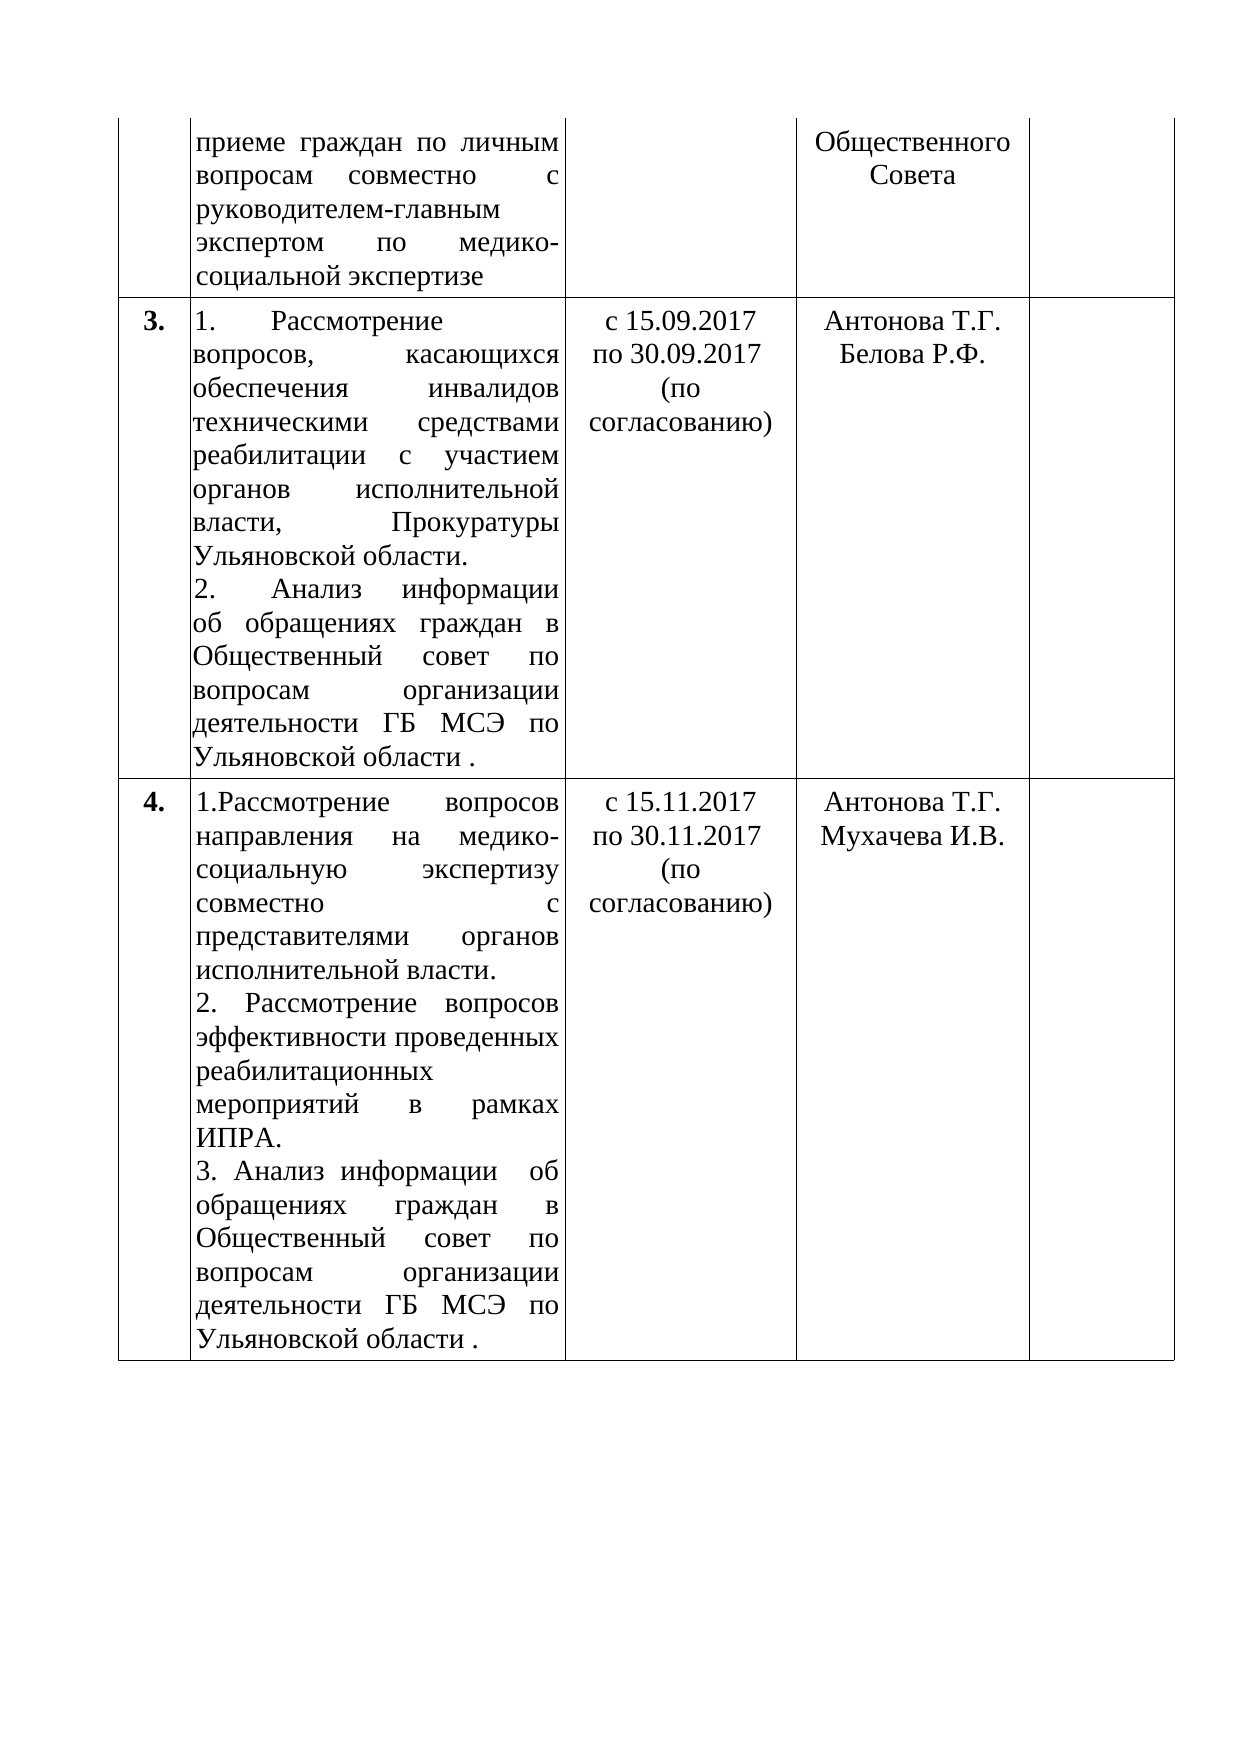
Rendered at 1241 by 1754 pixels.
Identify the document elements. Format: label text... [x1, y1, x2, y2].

table_cell Антонова Т.Г. Белова Р.Ф. [797, 298, 1029, 778]
table_cell 1.Рассмотрение вопросов направления на медико-социальную экспертизу совместно с представителями органов исполнительной власти. 2. Рассмотрение вопросов эффективности проведенных реабилитационных мероприятий в рамках ИПРА. 3. Анализ информации об обращениях граждан в Общественный совет по вопросам организации деятельности ГБ МСЭ по Ульяновской области . [191, 779, 565, 1360]
table_cell Рассмотрение вопросов, касающихся обеспечения инвалидов техническими средствами реабилитации с участием органов исполнительной власти, Прокуратуры Ульяновской области. Анализ информации об обращениях граждан в Общественный совет по вопросам организации деятельности ГБ МСЭ по Ульяновской области . [191, 298, 565, 778]
table_cell [1030, 779, 1174, 1360]
table_cell [1030, 298, 1174, 778]
table_cell [119, 118, 190, 297]
table_cell приеме граждан по личным вопросам совместно с руководителем-главным экспертом по медико-социальной экспертизе [191, 118, 565, 297]
table_cell с 15.11.2017 по 30.11.2017 (по согласованию) [566, 779, 796, 1360]
table_cell [566, 118, 796, 297]
table_cell 3. [119, 298, 190, 778]
table_cell 4. [119, 779, 190, 1360]
table_cell [1030, 118, 1174, 297]
table_cell Общественного Совета [797, 118, 1029, 297]
table_cell Антонова Т.Г. Мухачева И.В. [797, 779, 1029, 1360]
table_cell с 15.09.2017 по 30.09.2017 (по согласованию) [566, 298, 796, 778]
